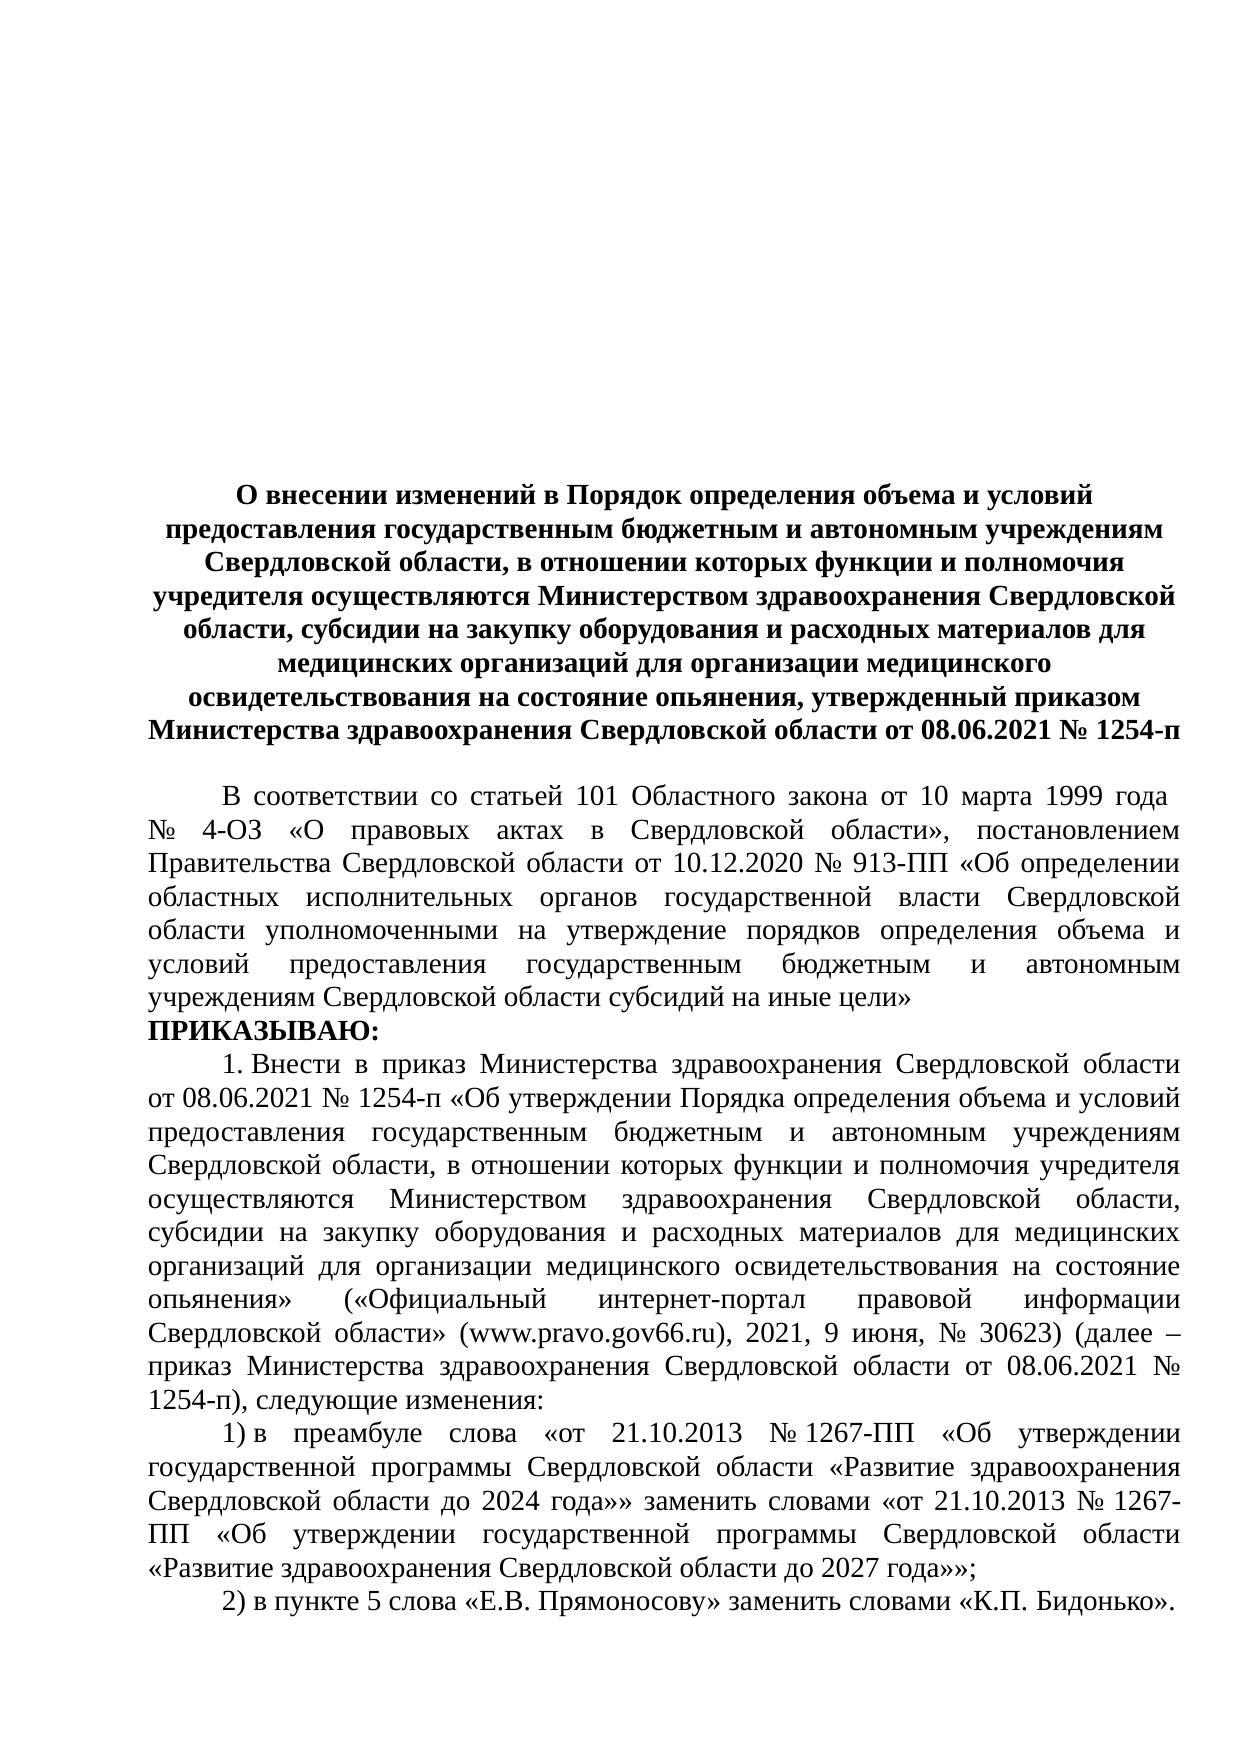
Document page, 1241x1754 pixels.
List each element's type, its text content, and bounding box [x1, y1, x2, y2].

text 2) в пункте 5 слова «Е.В. Прямоносову» заменить словами «К.П. Бидонько». [148, 1583, 1181, 1617]
text О внесении изменений в Порядок определения объема и условий предоставления государственным бюджетным и автономным учреждениям Свердловской области, в отношении которых функции и полномочия учредителя осуществляются Министерством здравоохранения Свердловской области, субсидии на закупку оборудования и расходных материалов для медицинских организаций для организации медицинского освидетельствования на состояние опьянения, утвержденный приказом Министерства здравоохранения Свердловской области от 08.06.2021 № 1254-п [148, 477, 1181, 746]
text 1. Внести в приказ Министерства здравоохранения Свердловской области от 08.06.2021 № 1254-п «Об утверждении Порядка определения объема и условий предоставления государственным бюджетным и автономным учреждениям Свердловской области, в отношении которых функции и полномочия учредителя осуществляются Министерством здравоохранения Свердловской области, субсидии на закупку оборудования и расходных материалов для медицинских организаций для организации медицинского освидетельствования на состояние опьянения» («Официальный интернет-портал правовой информации Свердловской области» (www.pravo.gov66.ru), 2021, 9 июня, № 30623) (далее – приказ Министерства здравоохранения Свердловской области от 08.06.2021 № 1254-п), следующие изменения: [148, 1047, 1181, 1416]
text В соответствии со статьей 101 Областного закона от 10 марта 1999 года № 4-ОЗ «О правовых актах в Свердловской области», постановлением Правительства Свердловской области от 10.12.2020 № 913-ПП «Об определении областных исполнительных органов государственной власти Свердловской области уполномоченными на утверждение порядков определения объема и условий предоставления государственным бюджетным и автономным учреждениям Свердловской области субсидий на иные цели» [148, 778, 1181, 1013]
text ПРИКАЗЫВАЮ: [148, 1013, 1181, 1047]
text 1) в преамбуле слова «от 21.10.2013 № 1267-ПП «Об утверждении государственной программы Свердловской области «Развитие здравоохранения Свердловской области до 2024 года»» заменить словами «от 21.10.2013 № 1267-ПП «Об утверждении государственной программы Свердловской области «Развитие здравоохранения Свердловской области до 2027 года»»; [148, 1416, 1181, 1583]
